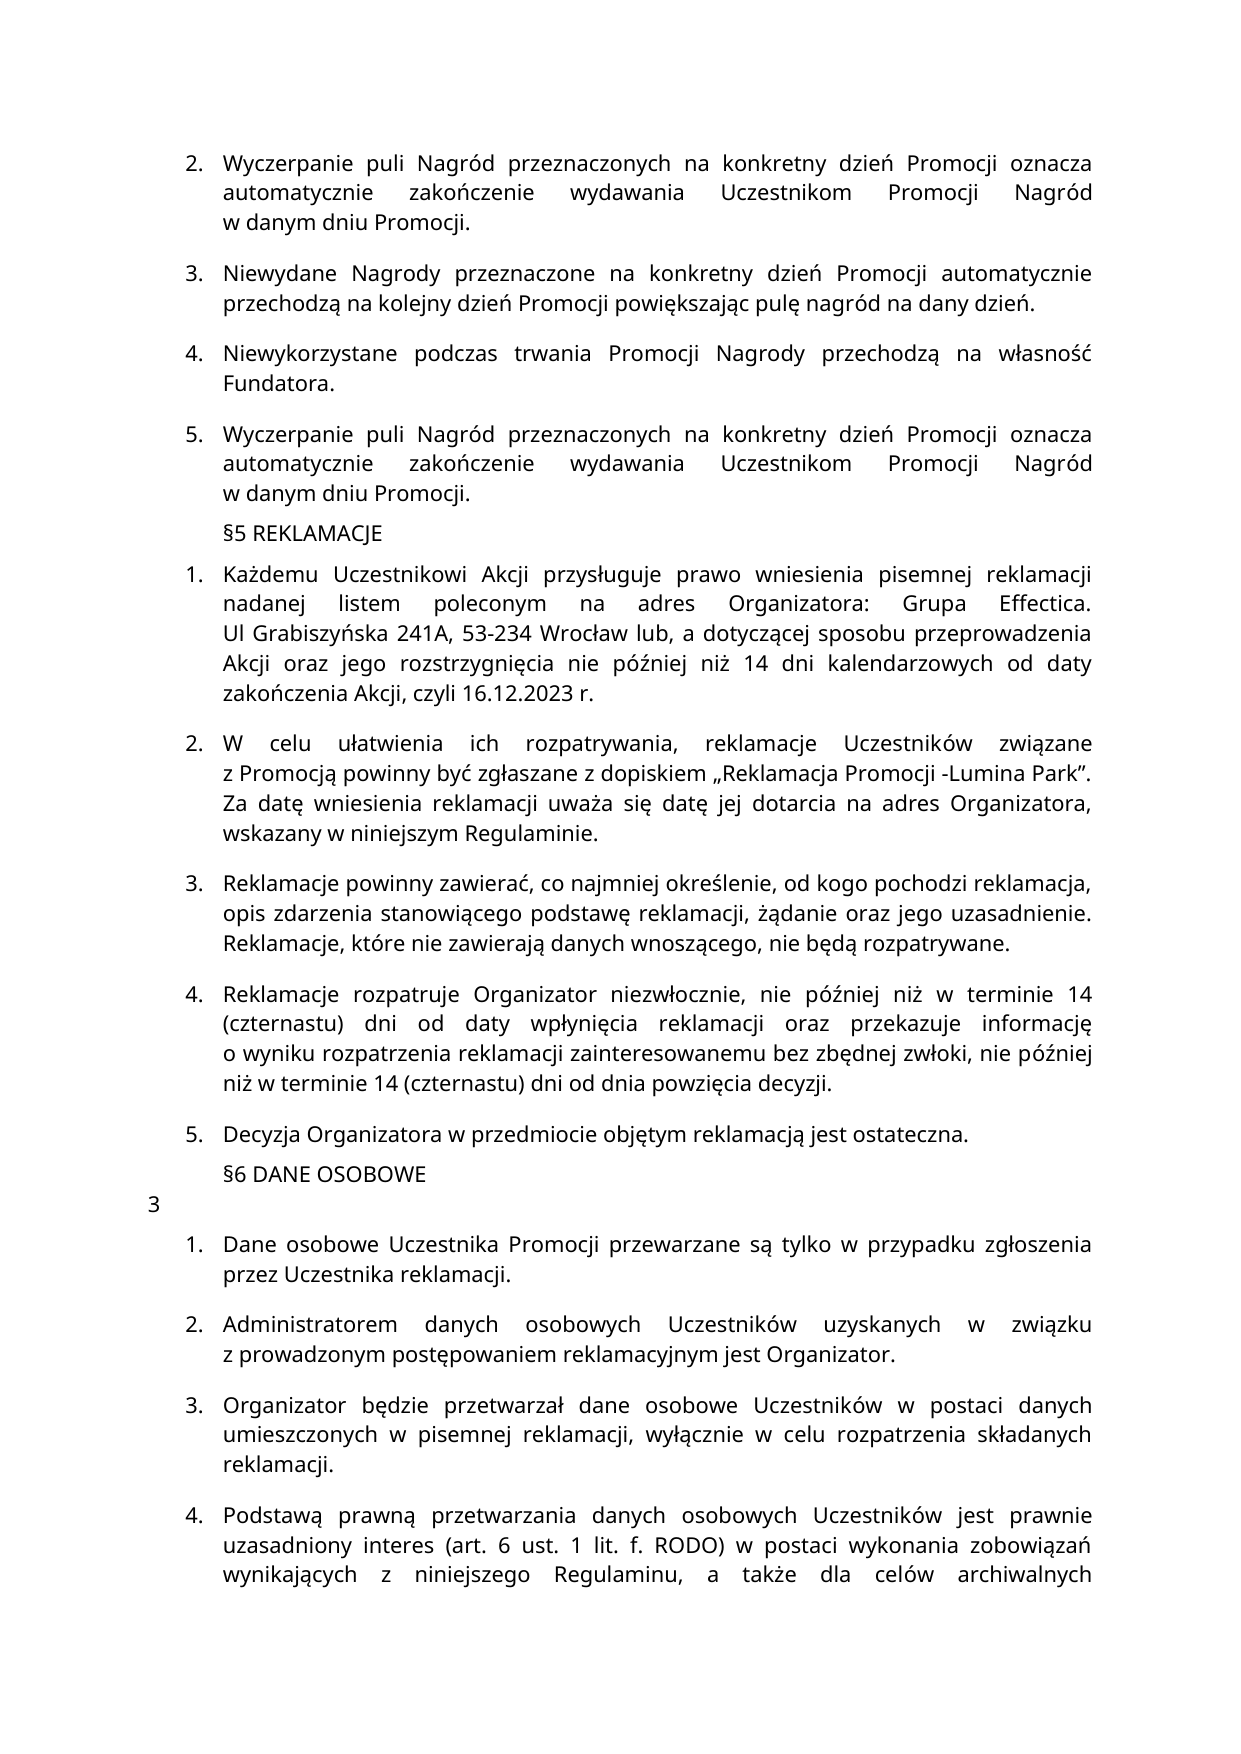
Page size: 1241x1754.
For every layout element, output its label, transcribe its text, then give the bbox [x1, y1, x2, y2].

list Administratorem danych osobowych Uczestników uzyskanych w związku z prowadzonym postępowaniem reklamacyjnym jest Organizator. [185, 1309, 1093, 1369]
list Każdemu Uczestnikowi Akcji przysługuje prawo wniesienia pisemnej reklamacji nadanej listem poleconym na adres Organizatora: Grupa Effectica. Ul Grabiszyńska 241A, 53-234 Wrocław lub, a dotyczącej sposobu przeprowadzenia Akcji oraz jego rozstrzygnięcia nie później niż 14 dni kalendarzowych od daty zakończenia Akcji, czyli 16.12.2023 r. [185, 559, 1093, 708]
list Decyzja Organizatora w przedmiocie objętym reklamacją jest ostateczna. [185, 1119, 1093, 1148]
text §6 DANE OSOBOWE [223, 1159, 1093, 1189]
list Wyczerpanie puli Nagród przeznaczonych na konkretny dzień Promocji oznacza automatycznie zakończenie wydawania Uczestnikom Promocji Nagród w danym dniu Promocji. [185, 419, 1093, 508]
list Reklamacje rozpatruje Organizator niezwłocznie, nie później niż w terminie 14 (czternastu) dni od daty wpłynięcia reklamacji oraz przekazuje informację o wyniku rozpatrzenia reklamacji zainteresowanemu bez zbędnej zwłoki, nie później niż w terminie 14 (czternastu) dni od dnia powzięcia decyzji. [185, 979, 1093, 1098]
text 3 [148, 1189, 1093, 1218]
list Organizator będzie przetwarzał dane osobowe Uczestników w postaci danych umieszczonych w pisemnej reklamacji, wyłącznie w celu rozpatrzenia składanych reklamacji. [185, 1390, 1093, 1479]
list Dane osobowe Uczestnika Promocji przewarzane są tylko w przypadku zgłoszenia przez Uczestnika reklamacji. [185, 1229, 1093, 1288]
list Niewykorzystane podczas trwania Promocji Nagrody przechodzą na własność Fundatora. [185, 338, 1093, 398]
list Wyczerpanie puli Nagród przeznaczonych na konkretny dzień Promocji oznacza automatycznie zakończenie wydawania Uczestnikom Promocji Nagród w danym dniu Promocji. [185, 148, 1093, 237]
list W celu ułatwienia ich rozpatrywania, reklamacje Uczestników związane z Promocją powinny być zgłaszane z dopiskiem „Reklamacja Promocji -Lumina Park”. Za datę wniesienia reklamacji uważa się datę jej dotarcia na adres Organizatora, wskazany w niniejszym Regulaminie. [185, 728, 1093, 848]
list Niewydane Nagrody przeznaczone na konkretny dzień Promocji automatycznie przechodzą na kolejny dzień Promocji powiększając pulę nagród na dany dzień. [185, 258, 1093, 317]
list Reklamacje powinny zawierać, co najmniej określenie, od kogo pochodzi reklamacja, opis zdarzenia stanowiącego podstawę reklamacji, żądanie oraz jego uzasadnienie. Reklamacje, które nie zawierają danych wnoszącego, nie będą rozpatrywane. [185, 868, 1093, 958]
list Podstawą prawną przetwarzania danych osobowych Uczestników jest prawnie uzasadniony interes (art. 6 ust. 1 lit. f. RODO) w postaci wykonania zobowiązań wynikających z niniejszego Regulaminu, a także dla celów archiwalnych [185, 1500, 1093, 1589]
text §5 REKLAMACJE [223, 518, 1093, 548]
